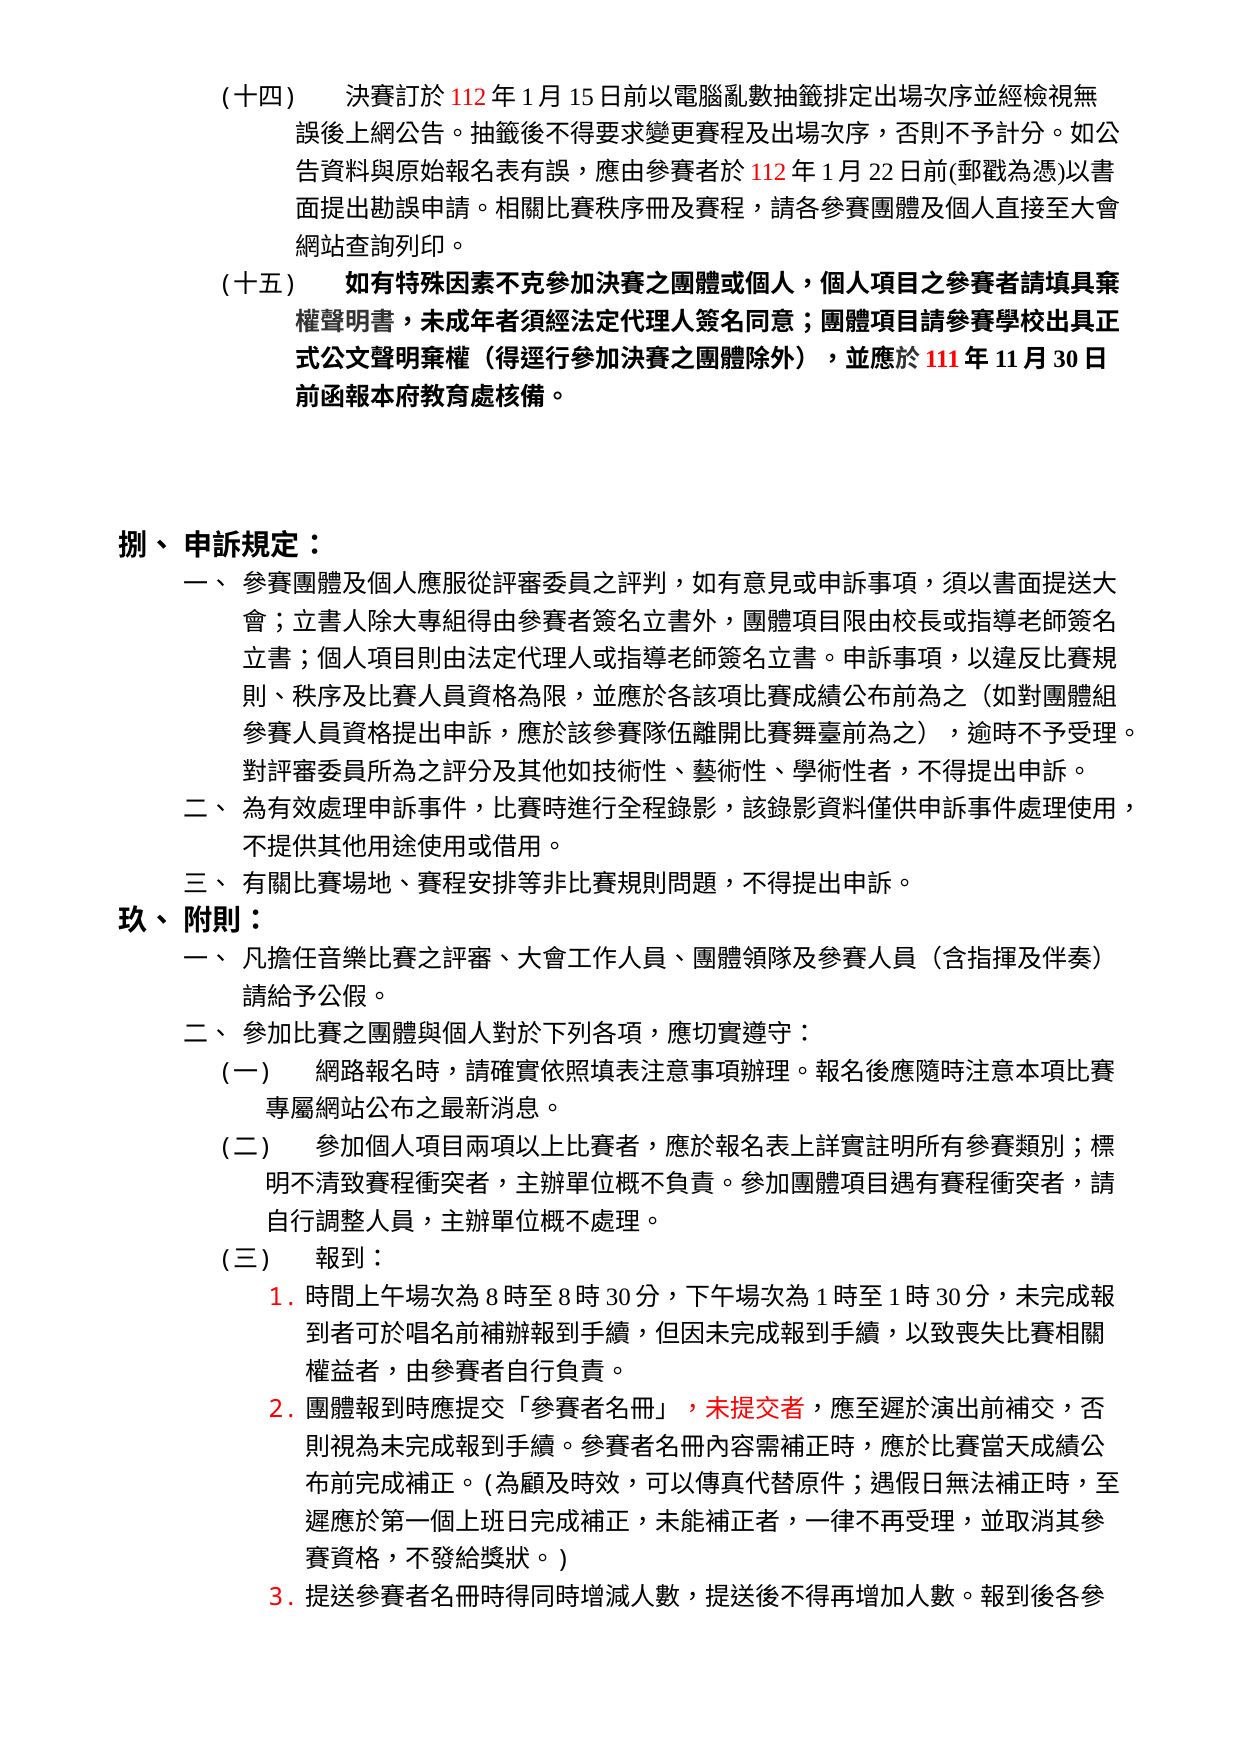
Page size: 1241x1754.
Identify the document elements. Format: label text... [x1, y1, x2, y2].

list 凡擔任音樂比賽之評審、大會工作人員、團體領隊及參賽人員（含指揮及伴奏）請給予公假。 [183, 937, 1122, 1012]
list 附則： [118, 900, 1122, 937]
list 網路報名時，請確實依照填表注意事項辦理。報名後應隨時注意本項比賽專屬網站公布之最新消息。 [218, 1050, 1122, 1125]
list 參加比賽之團體與個人對於下列各項，應切實遵守： [183, 1012, 1122, 1050]
list 時間上午場次為8時至8時30分，下午場次為1時至1時30分，未完成報到者可於唱名前補辦報到手續，但因未完成報到手續，以致喪失比賽相關權益者，由參賽者自行負責。 [268, 1275, 1122, 1387]
list 提送參賽者名冊時得同時增減人數，提送後不得再增加人數。報到後各參 [268, 1575, 1122, 1612]
list 參賽團體及個人應服從評審委員之評判，如有意見或申訴事項，須以書面提送大會；立書人除大專組得由參賽者簽名立書外，團體項目限由校長或指導老師簽名立書；個人項目則由法定代理人或指導老師簽名立書。申訴事項，以違反比賽規則、秩序及比賽人員資格為限，並應於各該項比賽成績公布前為之（如對團體組參賽人員資格提出申訴，應於該參賽隊伍離開比賽舞臺前為之），逾時不予受理。對評審委員所為之評分及其他如技術性、藝術性、學術性者，不得提出申訴。 [183, 562, 1122, 787]
list 為有效處理申訴事件，比賽時進行全程錄影，該錄影資料僅供申訴事件處理使用，不提供其他用途使用或借用。 [183, 787, 1122, 862]
list 如有特殊因素不克參加決賽之團體或個人，個人項目之參賽者請填具棄權聲明書，未成年者須經法定代理人簽名同意；團體項目請參賽學校出具正式公文聲明棄權（得逕行參加決賽之團體除外），並應於111年11月30日前函報本府教育處核備。 [218, 262, 1122, 412]
list 參加個人項目兩項以上比賽者，應於報名表上詳實註明所有參賽類別；標明不清致賽程衝突者，主辦單位概不負責。參加團體項目遇有賽程衝突者，請自行調整人員，主辦單位概不處理。 [218, 1125, 1122, 1237]
list 報到： [218, 1237, 1122, 1275]
list 有關比賽場地、賽程安排等非比賽規則問題，不得提出申訴。 [183, 862, 1122, 900]
list 申訴規定： [118, 525, 1122, 562]
list 團體報到時應提交「參賽者名冊」，未提交者，應至遲於演出前補交，否則視為未完成報到手續。參賽者名冊內容需補正時，應於比賽當天成績公布前完成補正。(為顧及時效，可以傳真代替原件；遇假日無法補正時，至遲應於第一個上班日完成補正，未能補正者，一律不再受理，並取消其參賽資格，不發給獎狀。) [268, 1387, 1122, 1575]
list 決賽訂於112年1月15日前以電腦亂數抽籤排定出場次序並經檢視無誤後上網公告。抽籤後不得要求變更賽程及出場次序，否則不予計分。如公告資料與原始報名表有誤，應由參賽者於112年1月22日前(郵戳為憑)以書面提出勘誤申請。相關比賽秩序冊及賽程，請各參賽團體及個人直接至大會網站查詢列印。 [218, 75, 1122, 262]
